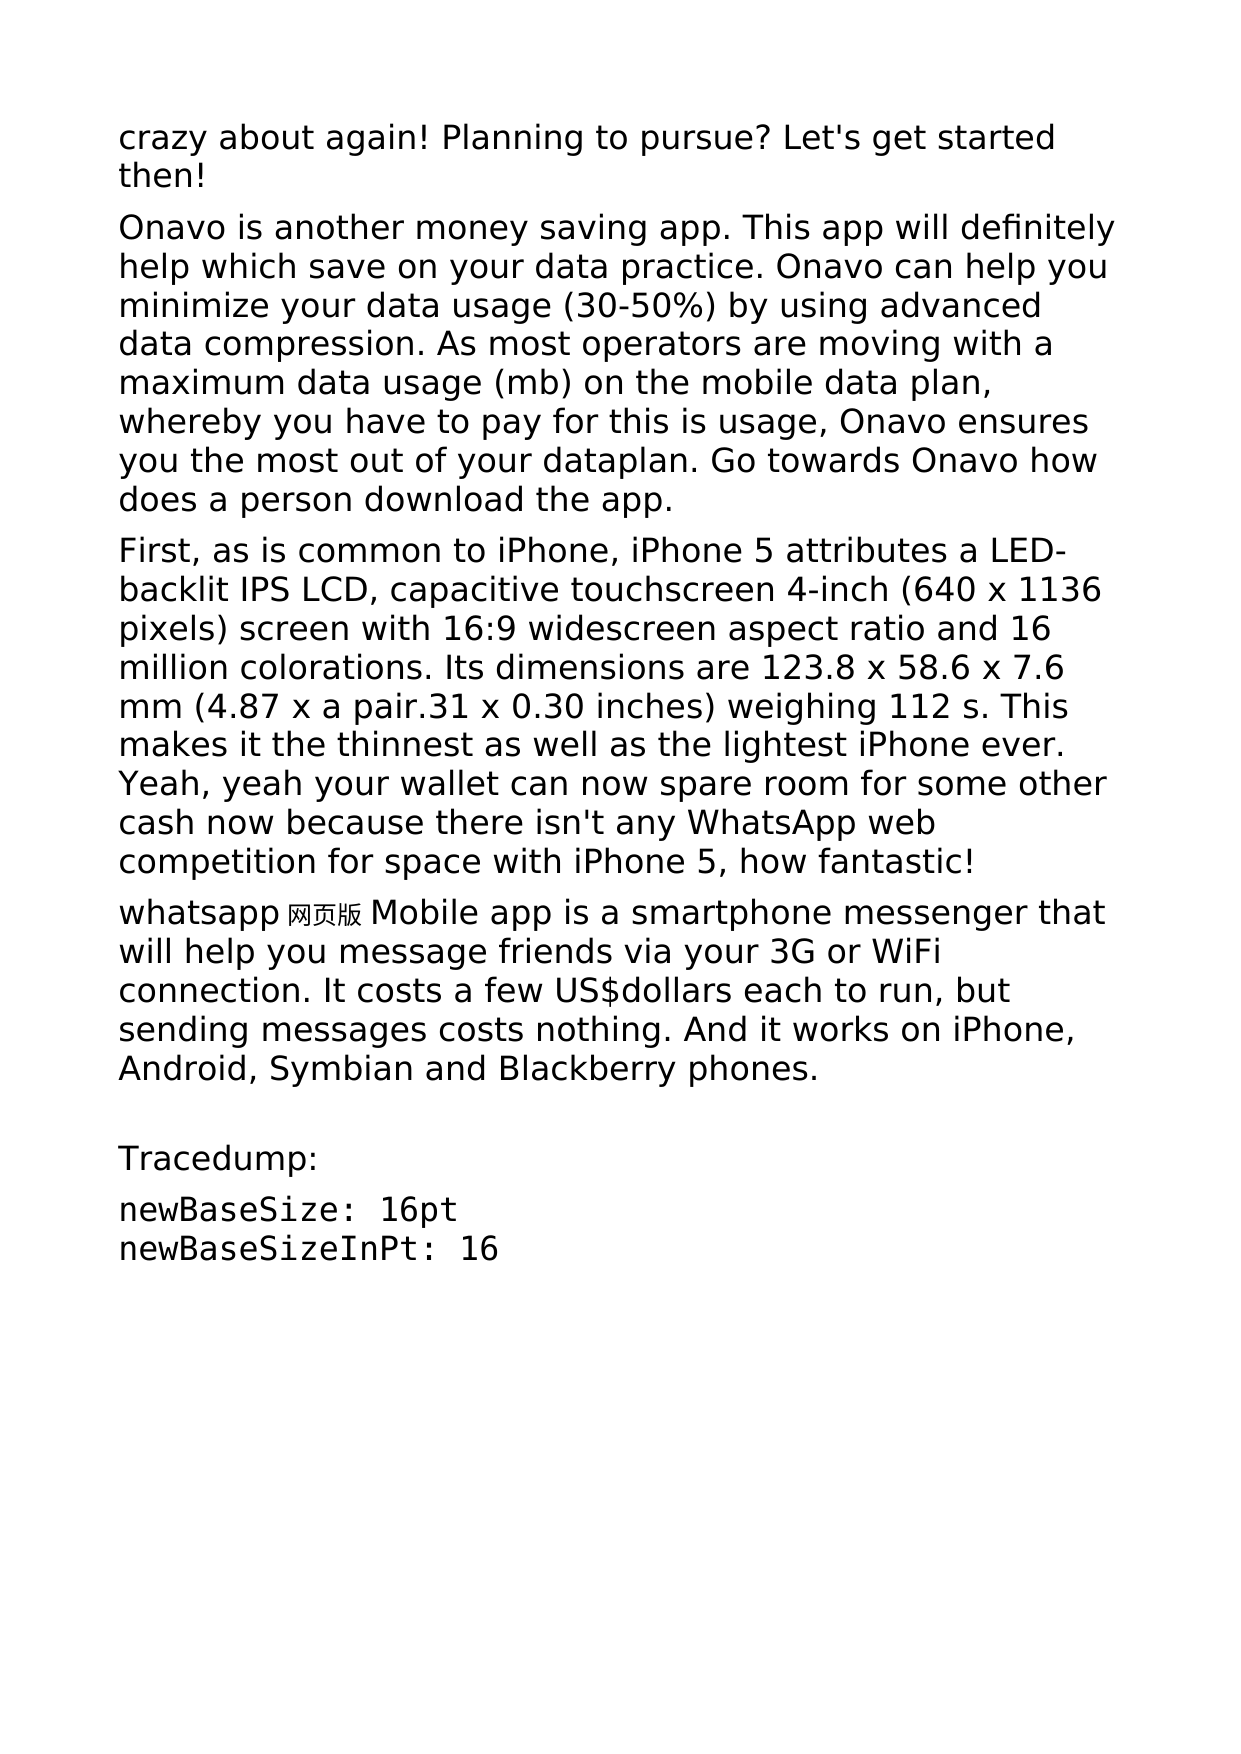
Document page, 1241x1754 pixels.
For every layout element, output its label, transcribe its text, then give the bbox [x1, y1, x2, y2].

text Tracedump: [118, 1101, 1122, 1178]
text newBaseSize: 16pt newBaseSizeInPt: 16 [118, 1191, 1122, 1268]
text First, as is common to iPhone, iPhone 5 attributes a LED-backlit IPS LCD, capacitive touchscreen 4-inch (640 x 1136 pixels) screen with 16:9 widescreen aspect ratio and 16 million colorations. Its dimensions are 123.8 x 58.6 x 7.6 mm (4.87 x a pair.31 x 0.30 inches) weighing 112 s. This makes it the thinnest as well as the lightest iPhone ever. Yeah, yeah your wallet can now spare room for some other cash now because there isn't any WhatsApp web competition for space with iPhone 5, how fantastic! [118, 532, 1122, 881]
text crazy about again! Planning to pursue? Let's get started then! [118, 118, 1122, 196]
text whatsapp网页版 Mobile app is a smartphone messenger that will help you message friends via your 3G or WiFi connection. It costs a few US$dollars each to run, but sending messages costs nothing. And it works on iPhone, Android, Symbian and Blackberry phones. [118, 894, 1122, 1088]
text Onavo is another money saving app. This app will definitely help which save on your data practice. Onavo can help you minimize your data usage (30-50%) by using advanced data compression. As most operators are moving with a maximum data usage (mb) on the mobile data plan, whereby you have to pay for this is usage, Onavo ensures you the most out of your dataplan. Go towards Onavo how does a person download the app. [118, 208, 1122, 519]
